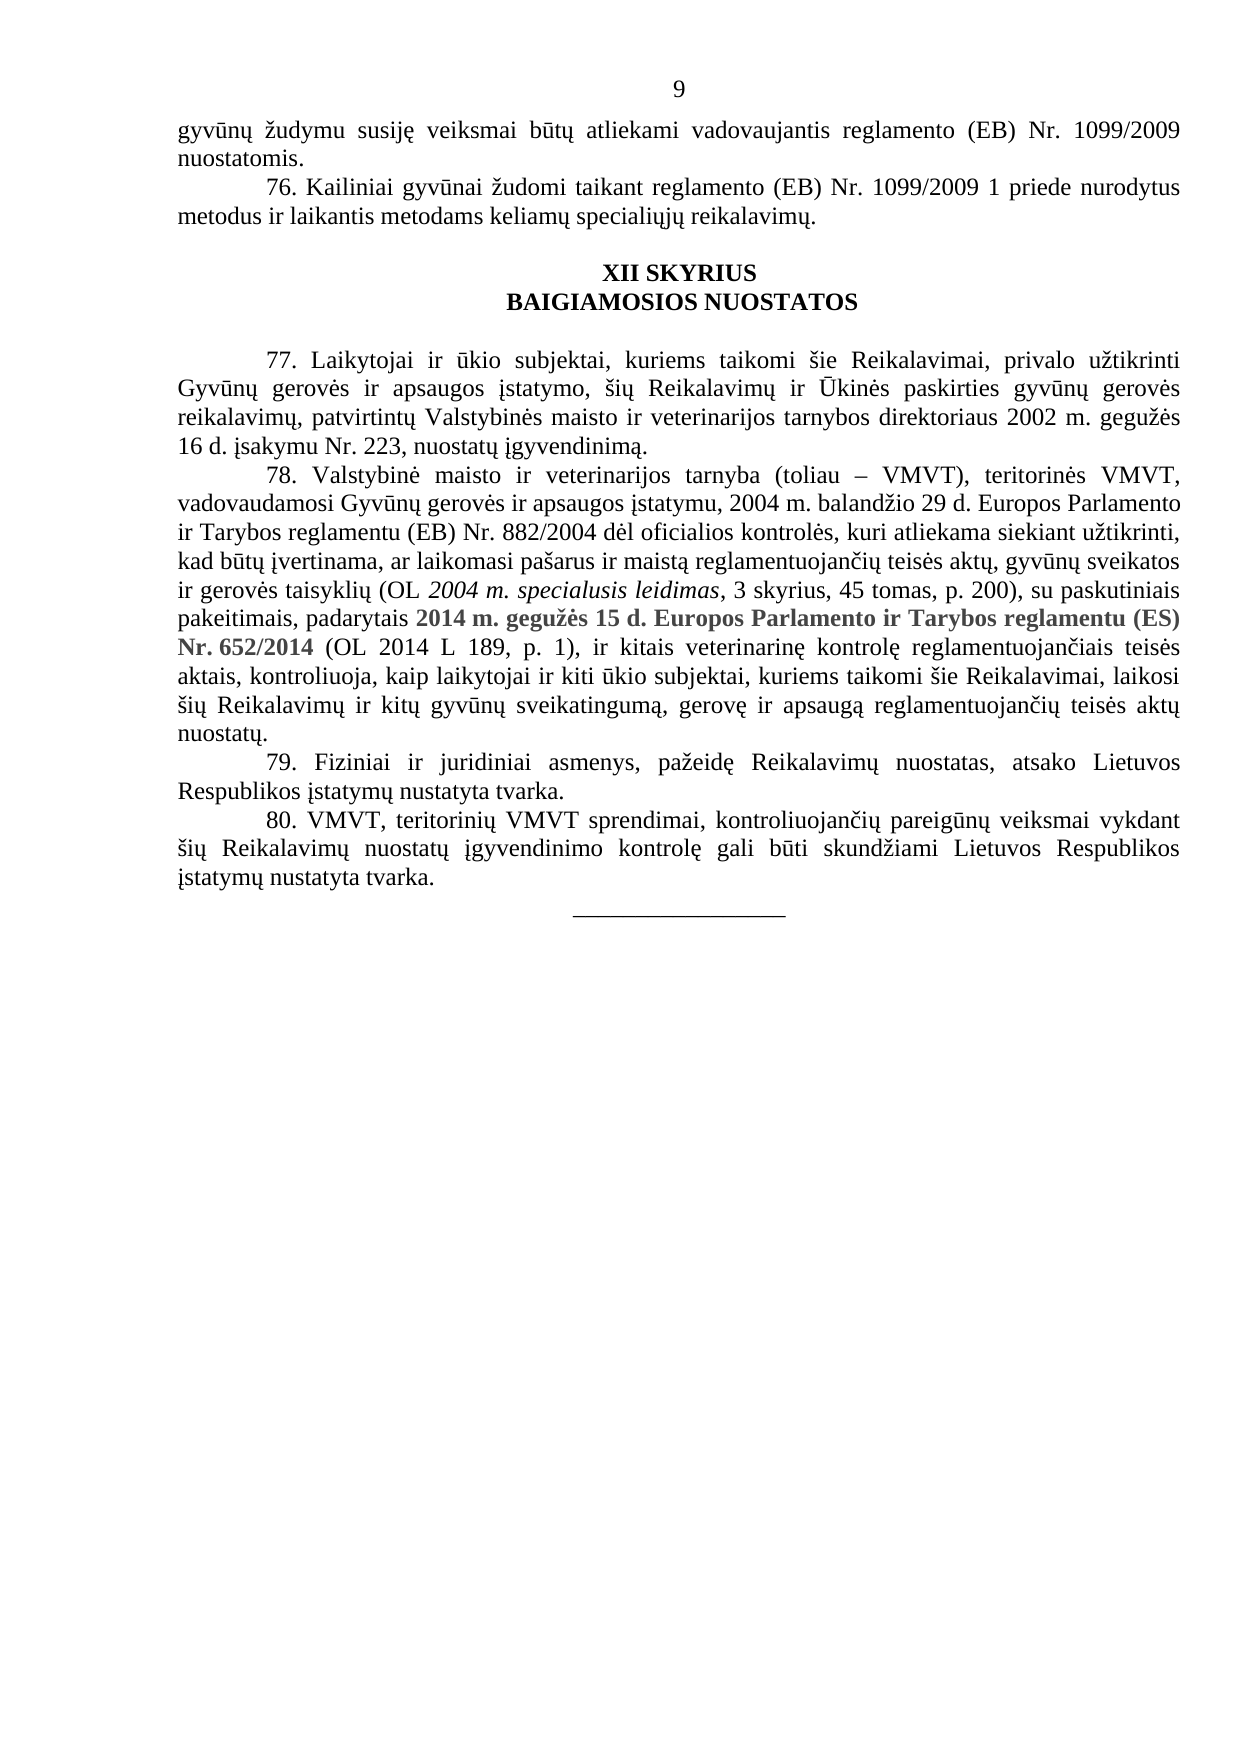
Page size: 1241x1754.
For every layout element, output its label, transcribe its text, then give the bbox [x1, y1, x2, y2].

text 76. Kailiniai gyvūnai žudomi taikant reglamento (EB) Nr. 1099/2009 1 priede nurodytus metodus ir laikantis metodams keliamų specialiųjų reikalavimų. [177, 172, 1181, 230]
text BAIGIAMOSIOS NUOSTATOS [177, 287, 1181, 316]
text 78. Valstybinė maisto ir veterinarijos tarnyba (toliau – VMVT), teritorinės VMVT, vadovaudamosi Gyvūnų gerovės ir apsaugos įstatymu, 2004 m. balandžio 29 d. Europos Parlamento ir Tarybos reglamentu (EB) Nr. 882/2004 dėl oficialios kontrolės, kuri atliekama siekiant užtikrinti, kad būtų įvertinama, ar laikomasi pašarus ir maistą reglamentuojančių teisės aktų, gyvūnų sveikatos ir gerovės taisyklių (OL 2004 m. specialusis leidimas, 3 skyrius, 45 tomas, p. 200), su paskutiniais pakeitimais, padarytais 2014 m. gegužės 15 d. Europos Parlamento ir Tarybos reglamentu (ES) Nr. 652/2014 (OL 2014 L 189, p. 1), ir kitais veterinarinę kontrolę reglamentuojančiais teisės aktais, kontroliuoja, kaip laikytojai ir kiti ūkio subjektai, kuriems taikomi šie Reikalavimai, laikosi šių Reikalavimų ir kitų gyvūnų sveikatingumą, gerovę ir apsaugą reglamentuojančių teisės aktų nuostatų. [177, 460, 1181, 747]
text XII SKYRIUS [177, 258, 1181, 287]
text 80. VMVT, teritorinių VMVT sprendimai, kontroliuojančių pareigūnų veiksmai vykdant šių Reikalavimų nuostatų įgyvendinimo kontrolę gali būti skundžiami Lietuvos Respublikos įstatymų nustatyta tvarka. [177, 805, 1181, 891]
text 79. Fiziniai ir juridiniai asmenys, pažeidę Reikalavimų nuostatas, atsako Lietuvos Respublikos įstatymų nustatyta tvarka. [177, 747, 1181, 805]
text _________________ [177, 891, 1181, 920]
text gyvūnų žudymu susiję veiksmai būtų atliekami vadovaujantis reglamento (EB) Nr. 1099/2009 nuostatomis. [177, 115, 1181, 172]
text 77. Laikytojai ir ūkio subjektai, kuriems taikomi šie Reikalavimai, privalo užtikrinti Gyvūnų gerovės ir apsaugos įstatymo, šių Reikalavimų ir Ūkinės paskirties gyvūnų gerovės reikalavimų, patvirtintų Valstybinės maisto ir veterinarijos tarnybos direktoriaus 2002 m. gegužės 16 d. įsakymu Nr. 223, nuostatų įgyvendinimą. [177, 345, 1181, 460]
